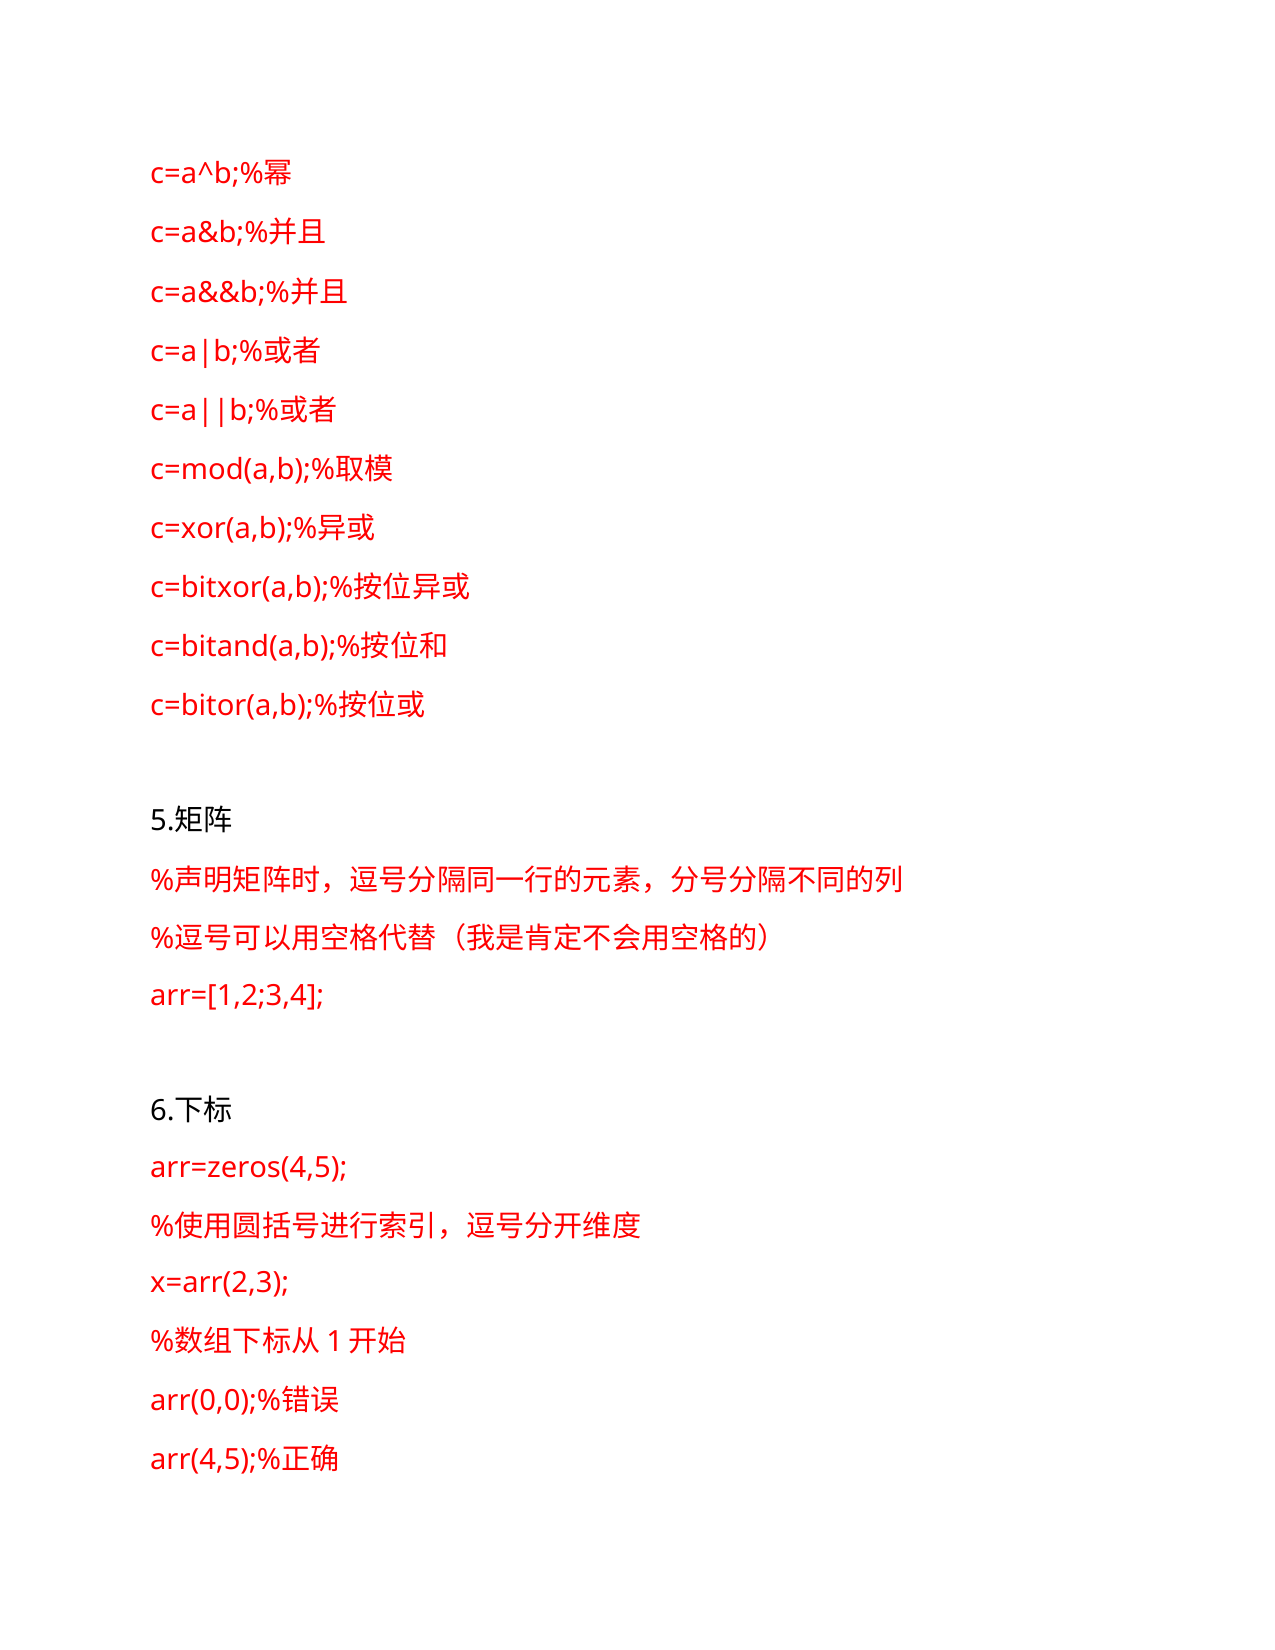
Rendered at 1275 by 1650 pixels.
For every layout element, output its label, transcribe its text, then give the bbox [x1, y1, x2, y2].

text x=arr(2,3); [150, 1261, 1125, 1301]
text c=bitand(a,b);%按位和 [150, 622, 1125, 665]
text %逗号可以用空格代替（我是肯定不会用空格的） [150, 915, 1125, 957]
text c=a^b;%幂 [150, 150, 1125, 192]
text c=a&&b;%并且 [150, 268, 1125, 311]
text 5.矩阵 [150, 797, 1125, 839]
text c=a|b;%或者 [150, 327, 1125, 369]
text arr=zeros(4,5); [150, 1146, 1125, 1186]
text c=a||b;%或者 [150, 386, 1125, 429]
text c=bitor(a,b);%按位或 [150, 682, 1125, 724]
text arr(0,0);%错误 [150, 1377, 1125, 1419]
text arr(4,5);%正确 [150, 1436, 1125, 1478]
text c=xor(a,b);%异或 [150, 504, 1125, 547]
text %声明矩阵时，逗号分隔同一行的元素，分号分隔不同的列 [150, 856, 1125, 898]
text c=bitxor(a,b);%按位异或 [150, 563, 1125, 606]
text arr=[1,2;3,4]; [150, 974, 1125, 1014]
text c=a&b;%并且 [150, 209, 1125, 251]
text %使用圆括号进行索引，逗号分开维度 [150, 1202, 1125, 1245]
text %数组下标从1开始 [150, 1318, 1125, 1360]
text c=mod(a,b);%取模 [150, 445, 1125, 488]
text 6.下标 [150, 1087, 1125, 1129]
